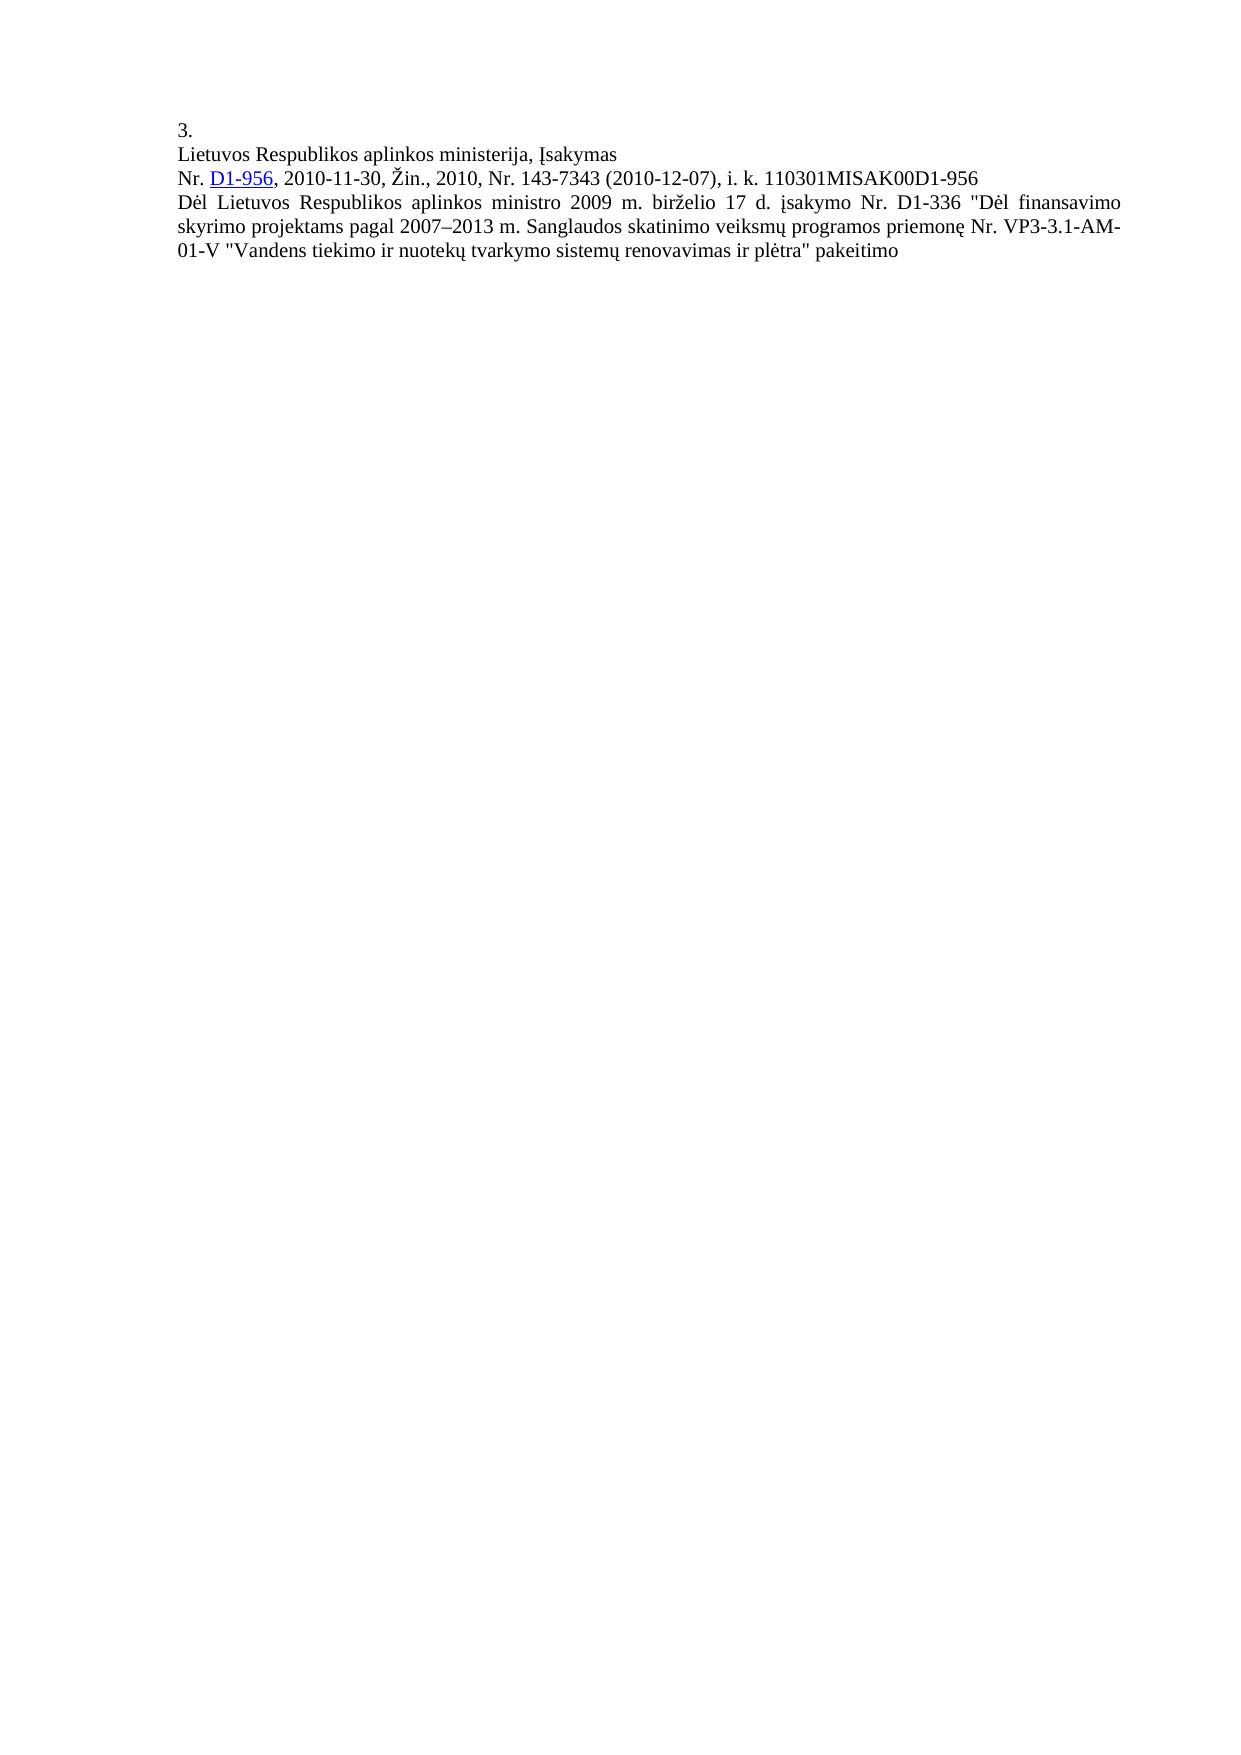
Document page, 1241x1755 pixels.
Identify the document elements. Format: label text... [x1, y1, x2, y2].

text Dėl Lietuvos Respublikos aplinkos ministro 2009 m. birželio 17 d. įsakymo Nr. D1-336 "Dėl finansavimo skyrimo projektams pagal 2007–2013 m. Sanglaudos skatinimo veiksmų programos priemonę Nr. VP3-3.1-AM-01-V "Vandens tiekimo ir nuotekų tvarkymo sistemų renovavimas ir plėtra" pakeitimo [177, 190, 1122, 262]
text 3. [177, 118, 1122, 142]
text Nr. D1-956, 2010-11-30, Žin., 2010, Nr. 143-7343 (2010-12-07), i. k. 110301MISAK00D1-956 [177, 166, 1122, 190]
text Lietuvos Respublikos aplinkos ministerija, Įsakymas [177, 142, 1122, 166]
